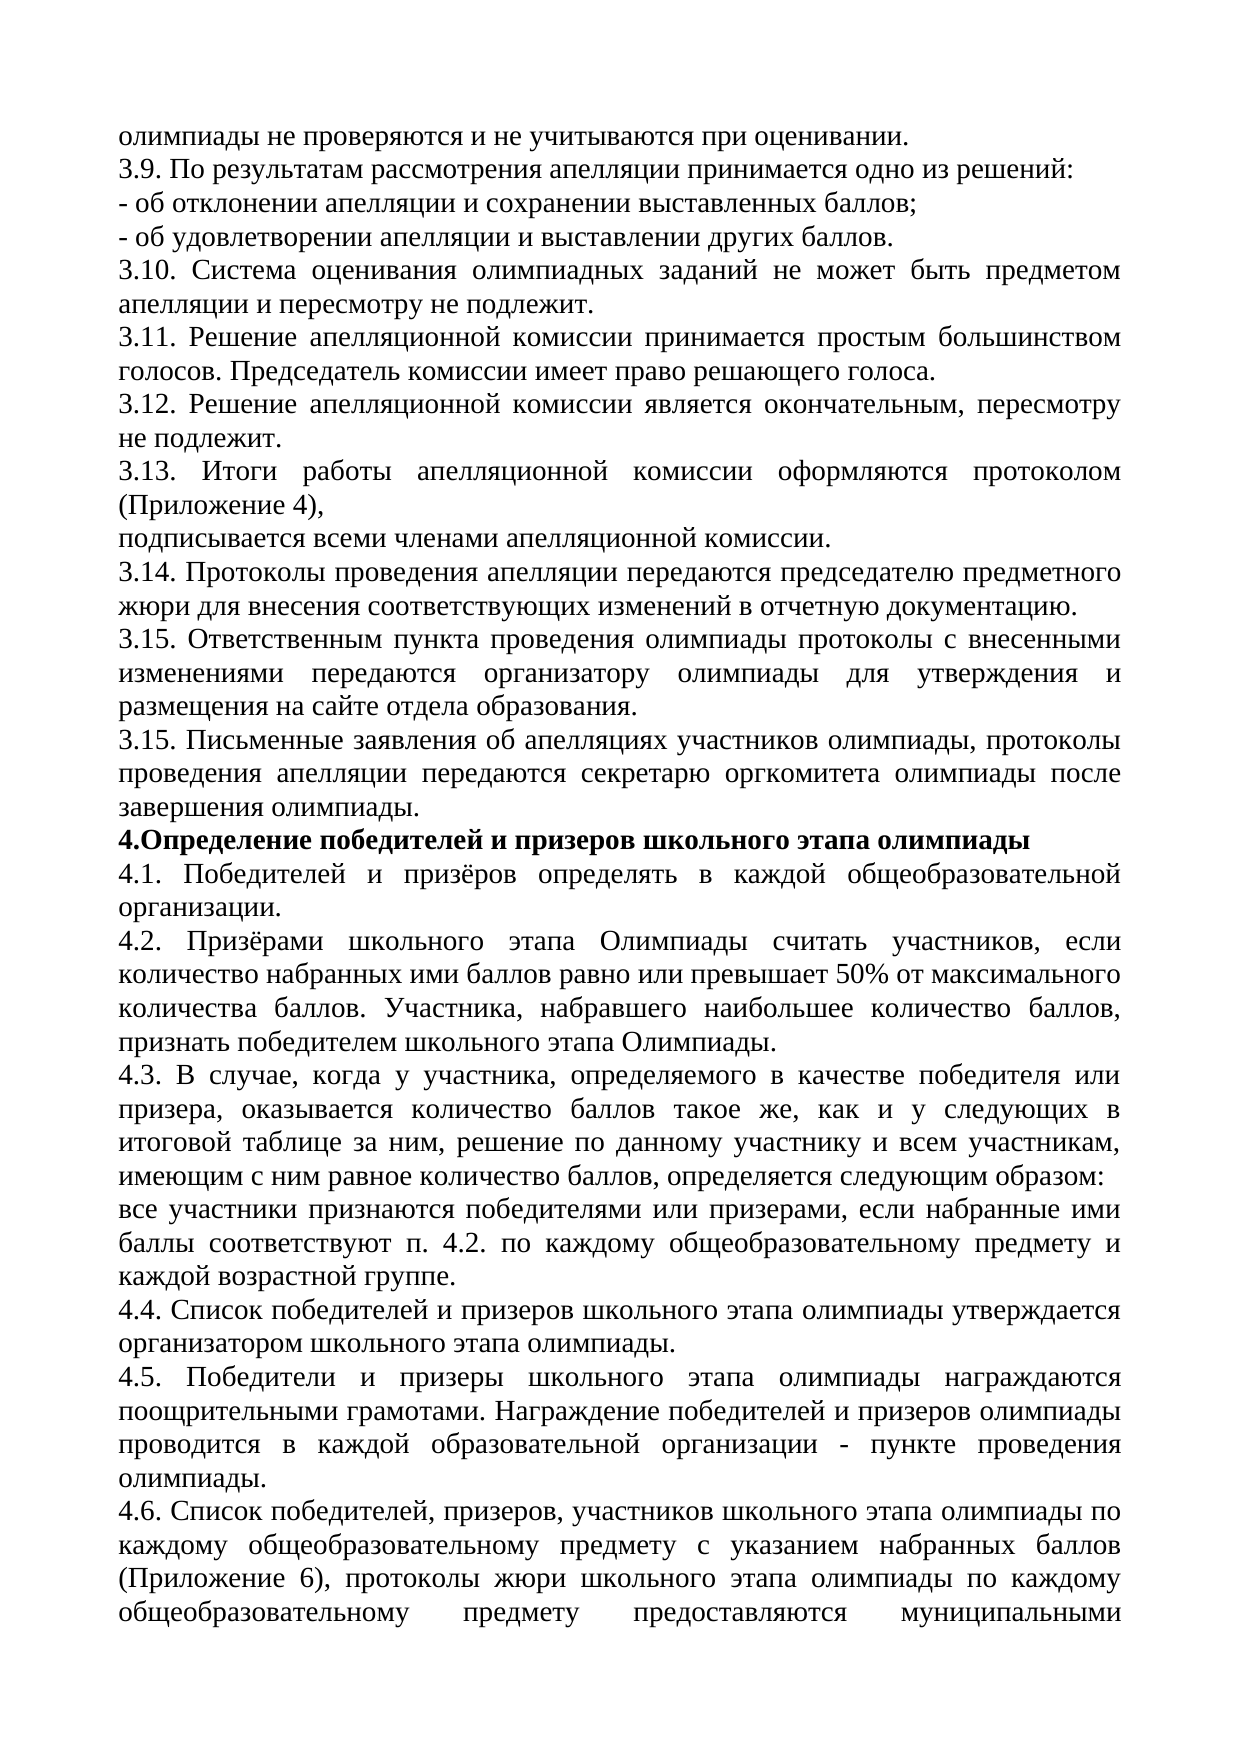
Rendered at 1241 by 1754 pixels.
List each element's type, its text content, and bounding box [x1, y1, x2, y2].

text 4.5. Победители и призеры школьного этапа олимпиады награждаются поощрительными грамотами. Награждение победителей и призеров олимпиады проводится в каждой образовательной организации - пункте проведения олимпиады. [118, 1359, 1122, 1493]
text 4.4. Список победителей и призеров школьного этапа олимпиады утверждается организатором школьного этапа олимпиады. [118, 1292, 1122, 1359]
text подписывается всеми членами апелляционной комиссии. [118, 521, 1122, 554]
text 4.6. Список победителей, призеров, участников школьного этапа олимпиады по каждому общеобразовательному предмету с указанием набранных баллов (Приложение 6), протоколы жюри школьного этапа олимпиады по каждому общеобразовательному предмету предоставляются муниципальными [118, 1493, 1122, 1627]
text 4.2. Призёрами школьного этапа Олимпиады считать участников, если количество набранных ими баллов равно или превышает 50% от максимального количества баллов. Участника, набравшего наибольшее количество баллов, признать победителем школьного этапа Олимпиады. [118, 923, 1122, 1057]
text - об отклонении апелляции и сохранении выставленных баллов; [118, 185, 1122, 219]
text все участники признаются победителями или призерами, если набранные ими баллы соответствуют п. 4.2. по каждому общеобразовательному предмету и каждой возрастной группе. [118, 1191, 1122, 1292]
text 3.13. Итоги работы апелляционной комиссии оформляются протоколом (Приложение 4), [118, 453, 1122, 521]
text 3.9. По результатам рассмотрения апелляции принимается одно из решений: [118, 152, 1122, 185]
text 3.10. Система оценивания олимпиадных заданий не может быть предметом апелляции и пересмотру не подлежит. [118, 252, 1122, 319]
text 3.11. Решение апелляционной комиссии принимается простым большинством голосов. Председатель комиссии имеет право решающего голоса. [118, 319, 1122, 386]
text 3.15. Ответственным пункта проведения олимпиады протоколы с внесенными изменениями передаются организатору олимпиады для утверждения и размещения на сайте отдела образования. [118, 621, 1122, 722]
text 3.14. Протоколы проведения апелляции передаются председателю предметного жюри для внесения соответствующих изменений в отчетную документацию. [118, 554, 1122, 621]
text 3.15. Письменные заявления об апелляциях участников олимпиады, протоколы проведения апелляции передаются секретарю оргкомитета олимпиады после завершения олимпиады. [118, 722, 1122, 822]
text 4.3. В случае, когда у участника, определяемого в качестве победителя или призера, оказывается количество баллов такое же, как и у следующих в итоговой таблице за ним, решение по данному участнику и всем участникам, имеющим с ним равное количество баллов, определяется следующим образом: [118, 1057, 1122, 1191]
text - об удовлетворении апелляции и выставлении других баллов. [118, 219, 1122, 252]
text 3.12. Решение апелляционной комиссии является окончательным, пересмотру не подлежит. [118, 386, 1122, 453]
text 4.1. Победителей и призёров определять в каждой общеобразовательной организации. [118, 856, 1122, 923]
text 4.Определение победителей и призеров школьного этапа олимпиады [118, 822, 1122, 856]
text олимпиады не проверяются и не учитываются при оценивании. [118, 118, 1122, 152]
